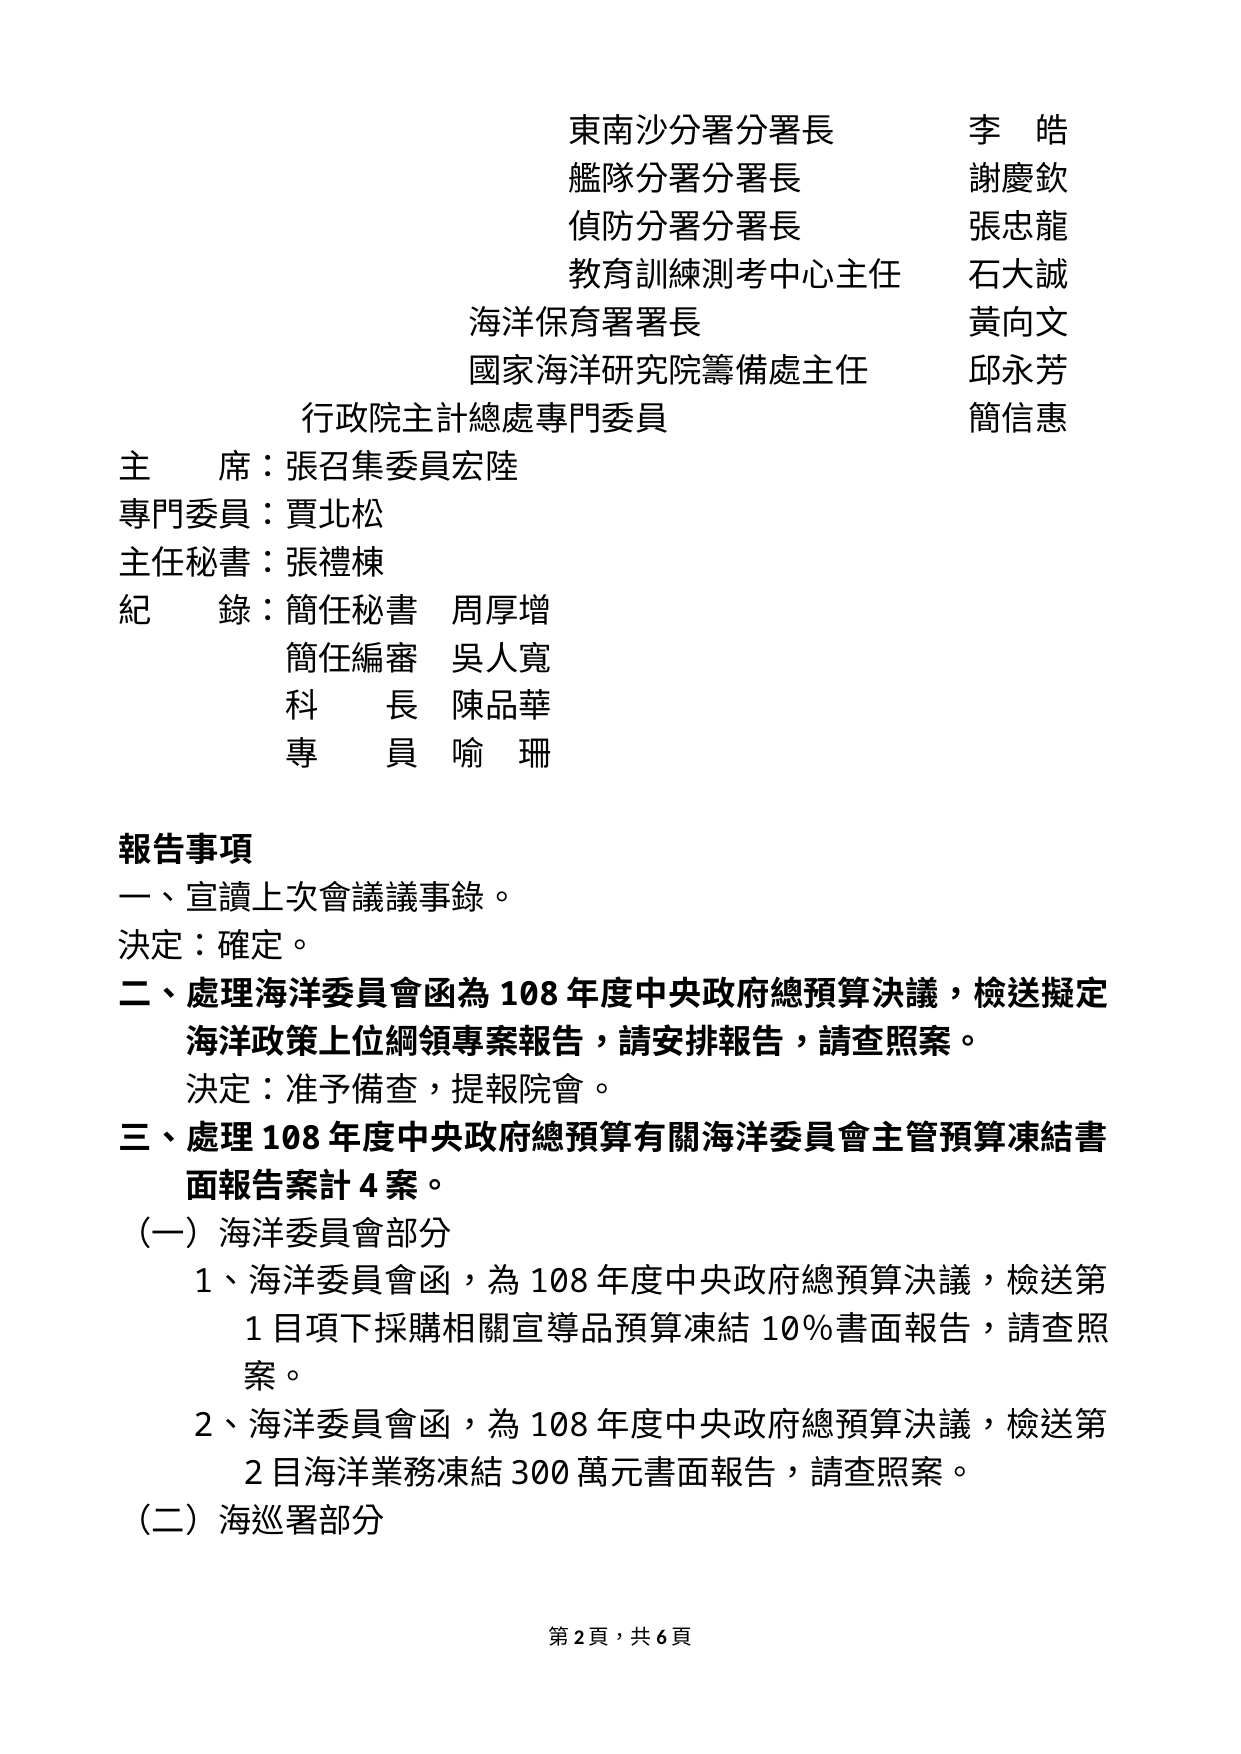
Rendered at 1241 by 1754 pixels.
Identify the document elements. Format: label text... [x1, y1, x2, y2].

text （二）海巡署部分 [118, 1494, 1109, 1542]
text 決定：准予備查，提報院會。 [118, 1063, 1110, 1111]
text 科 長 陳品華 [118, 679, 1234, 727]
text 東南沙分署分署長 李 皓 [118, 104, 1122, 152]
text 三、處理108年度中央政府總預算有關海洋委員會主管預算凍結書面報告案計4案。 [118, 1111, 1109, 1207]
text 1、海洋委員會函，為108年度中央政府總預算決議，檢送第1目項下採購相關宣導品預算凍結10％書面報告，請查照案。 [193, 1254, 1110, 1398]
text 艦隊分署分署長 謝慶欽 [118, 152, 1122, 200]
text 報告事項 [118, 823, 1127, 871]
text 教育訓練測考中心主任 石大誠 [118, 248, 1122, 296]
text 海洋保育署署長 黃向文 [118, 296, 1122, 344]
text 二、處理海洋委員會函為108年度中央政府總預算決議，檢送擬定海洋政策上位綱領專案報告，請安排報告，請查照案。 [118, 967, 1109, 1063]
text 偵防分署分署長 張忠龍 [118, 200, 1122, 248]
text （一）海洋委員會部分 [118, 1207, 1109, 1254]
text 國家海洋研究院籌備處主任 邱永芳 [118, 344, 1122, 392]
text 行政院主計總處專門委員 簡信惠 [118, 392, 1122, 440]
text 決定：確定。 [117, 919, 1110, 967]
text 專門委員：賈北松 [118, 488, 1234, 536]
text 主 席：張召集委員宏陸 [118, 440, 1234, 488]
text 專 員 喻 珊 [118, 727, 1234, 775]
text 簡任編審 吳人寬 [118, 632, 1234, 679]
text 主任秘書：張禮棟 [118, 536, 1234, 584]
text 2、海洋委員會函，為108年度中央政府總預算決議，檢送第2目海洋業務凍結300萬元書面報告，請查照案。 [193, 1398, 1110, 1494]
text 一、宣讀上次會議議事錄。 [118, 871, 1109, 919]
text 紀 錄：簡任秘書 周厚增 [118, 584, 1234, 632]
